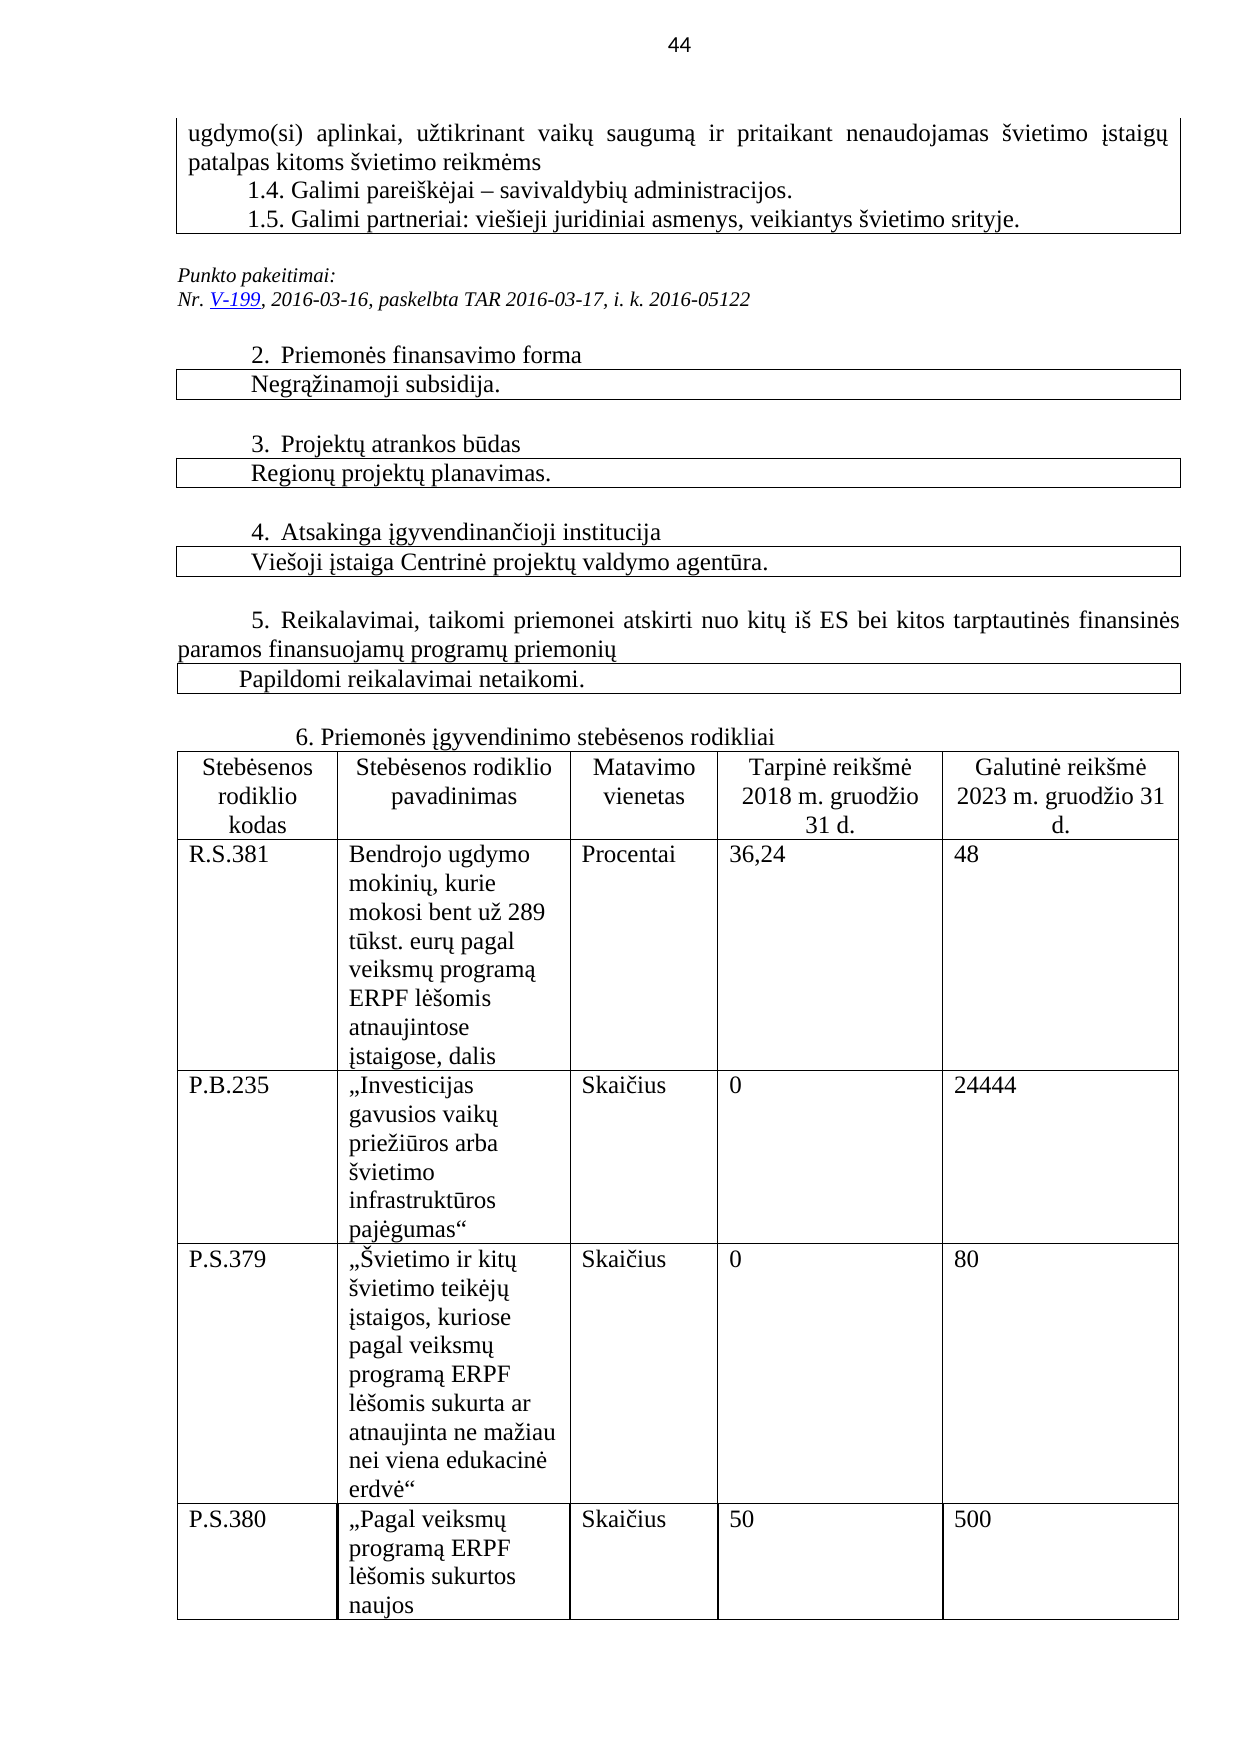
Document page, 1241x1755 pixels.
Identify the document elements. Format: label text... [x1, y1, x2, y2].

text 5. Reikalavimai, taikomi priemonei atskirti nuo kitų iš ES bei kitos tarptautinės finansinės paramos finansuojamų programų priemonių [177, 605, 1181, 663]
text Nr. V-199, 2016-03-16, paskelbta TAR 2016-03-17, i. k. 2016-05122 [177, 287, 1181, 311]
table_cell 50 [719, 1504, 942, 1619]
table_cell Skaičius [571, 1071, 717, 1243]
table_header Regionų projektų planavimas. [177, 459, 1180, 487]
table_cell 80 [943, 1244, 1178, 1503]
table_cell ugdymo(si) aplinkai, užtikrinant vaikų saugumą ir pritaikant nenaudojamas švietimo įstaigų patalpas kitoms švietimo reikmėms [177, 118, 1180, 176]
table_cell 0 [718, 1244, 942, 1503]
table_header Stebėsenos rodiklio kodas [178, 752, 337, 838]
table_cell Skaičius [571, 1244, 717, 1503]
table_cell „Investicijas gavusios vaikų priežiūros arba švietimo infrastruktūros pajėgumas“ [338, 1071, 570, 1243]
table_header Galutinė reikšmė 2023 m. gruodžio 31 d. [943, 752, 1178, 838]
table_cell 48 [943, 840, 1178, 1069]
text 4. Atsakinga įgyvendinančioji institucija [251, 517, 1181, 546]
table_cell P.B.235 [178, 1071, 337, 1243]
text Punkto pakeitimai: [177, 263, 1181, 287]
text 6. Priemonės įgyvendinimo stebėsenos rodikliai [177, 722, 1181, 751]
table_header Papildomi reikalavimai netaikomi. [178, 664, 1180, 693]
table_cell „Švietimo ir kitų švietimo teikėjų įstaigos, kuriose pagal veiksmų programą ERPF lėšomis sukurta ar atnaujinta ne mažiau nei viena edukacinė erdvė“ [338, 1244, 570, 1503]
table_cell P.S.379 [178, 1244, 337, 1503]
table_header Negrąžinamoji subsidija. [177, 370, 1180, 399]
table_header Tarpinė reikšmė 2018 m. gruodžio 31 d. [718, 752, 942, 838]
table_cell 0 [718, 1071, 942, 1243]
table_cell „Pagal veiksmų programą ERPF lėšomis sukurtos naujos [339, 1504, 569, 1619]
table_cell 24444 [943, 1071, 1178, 1243]
table_cell Procentai [571, 840, 717, 1069]
table_cell R.S.381 [178, 840, 337, 1069]
table_header Matavimo vienetas [571, 752, 717, 838]
text 2. Priemonės finansavimo forma [251, 340, 1181, 368]
table_cell 1.5. Galimi partneriai: viešieji juridiniai asmenys, veikiantys švietimo srityje. [177, 204, 1180, 233]
table_cell Bendrojo ugdymo mokinių, kurie mokosi bent už 289 tūkst. eurų pagal veiksmų programą ERPF lėšomis atnaujintose įstaigose, dalis [338, 840, 570, 1069]
table_header Viešoji įstaiga Centrinė projektų valdymo agentūra. [177, 547, 1180, 576]
table_cell 36,24 [718, 840, 942, 1069]
table_cell 500 [944, 1504, 1178, 1619]
table_header Stebėsenos rodiklio pavadinimas [338, 752, 570, 838]
text 3. Projektų atrankos būdas [251, 429, 1181, 457]
table_cell P.S.380 [178, 1504, 336, 1619]
table_cell 1.4. Galimi pareiškėjai – savivaldybių administracijos. [177, 176, 1180, 204]
table_cell Skaičius [571, 1504, 717, 1619]
